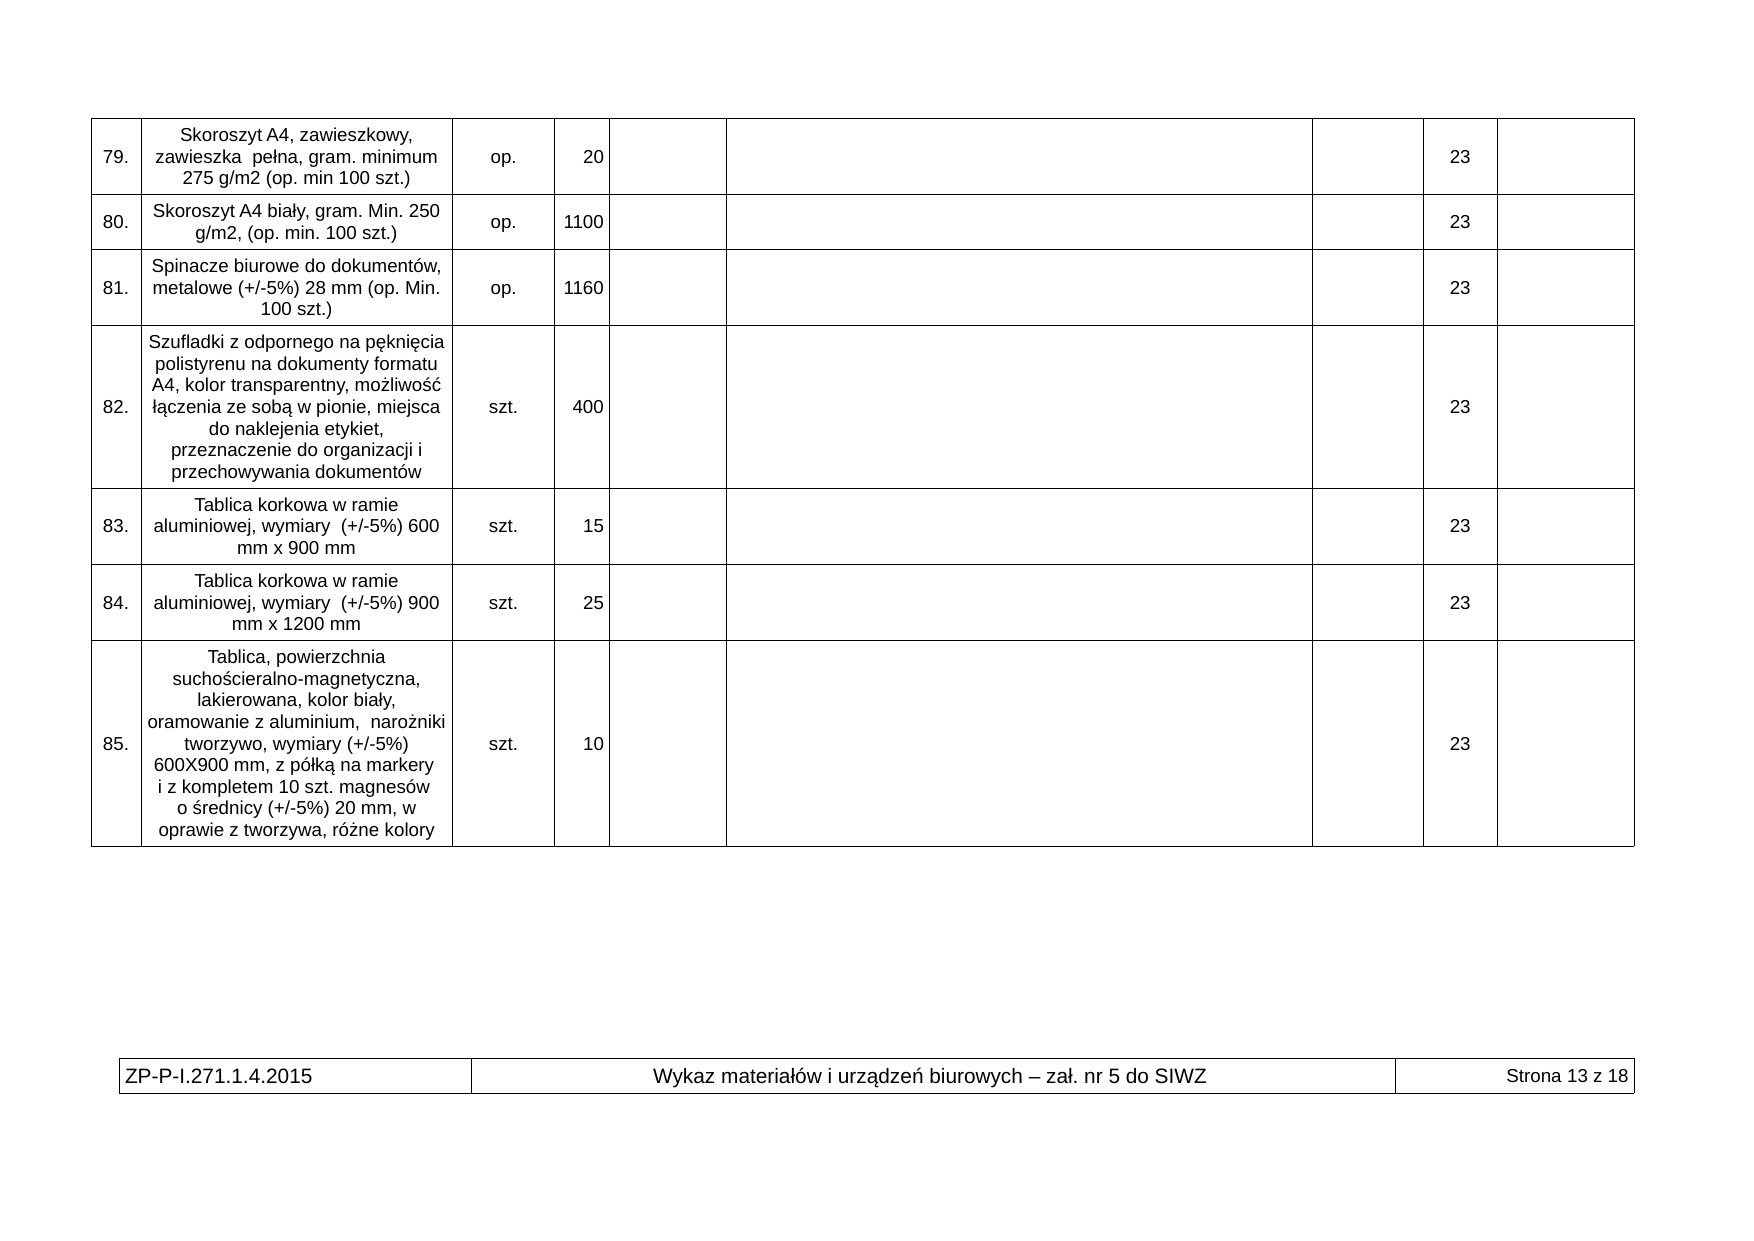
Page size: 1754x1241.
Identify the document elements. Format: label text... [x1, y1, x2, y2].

table_cell [727, 565, 1312, 640]
table_cell [610, 195, 726, 249]
table_cell [610, 326, 726, 488]
table_cell [610, 641, 726, 846]
table_cell 23 [1424, 326, 1497, 488]
table_cell Szufladki z odpornego na pęknięcia polistyrenu na dokumenty formatu A4, kolor transparentny, możliwość łączenia ze sobą w pionie, miejsca do naklejenia etykiet, przeznaczenie do organizacji i przechowywania dokumentów [142, 326, 452, 488]
table_cell [1313, 119, 1423, 194]
table_cell [727, 250, 1312, 325]
table_cell [1313, 195, 1423, 249]
table_cell 23 [1424, 250, 1497, 325]
table_cell 23 [1424, 641, 1497, 846]
table_cell [1313, 250, 1423, 325]
table_cell [727, 326, 1312, 488]
table_cell szt. [453, 565, 554, 640]
table_cell 400 [555, 326, 609, 488]
table_cell [610, 565, 726, 640]
table_cell [1313, 641, 1423, 846]
table_cell [1498, 489, 1634, 564]
table_cell op. [453, 250, 554, 325]
table_cell 23 [1424, 195, 1497, 249]
table_cell Tablica korkowa w ramie aluminiowej, wymiary (+/-5%) 900 mm x 1200 mm [142, 565, 452, 640]
table_cell [727, 119, 1312, 194]
table_cell Tablica, powierzchnia suchościeralno-magnetyczna, lakierowana, kolor biały, oramowanie z aluminium, narożniki tworzywo, wymiary (+/-5%) 600X900 mm, z półką na markery i z kompletem 10 szt. magnesów o średnicy (+/-5%) 20 mm, w oprawie z tworzywa, różne kolory [142, 641, 452, 846]
table_cell 83. [92, 489, 141, 564]
table_cell [1498, 326, 1634, 488]
table_cell Skoroszyt A4, zawieszkowy, zawieszka pełna, gram. minimum 275 g/m2 (op. min 100 szt.) [142, 119, 452, 194]
table_cell op. [453, 195, 554, 249]
table_cell op. [453, 119, 554, 194]
table_cell Spinacze biurowe do dokumentów, metalowe (+/-5%) 28 mm (op. Min. 100 szt.) [142, 250, 452, 325]
table_cell szt. [453, 641, 554, 846]
table_cell [1498, 250, 1634, 325]
table_cell [610, 250, 726, 325]
table_cell [727, 641, 1312, 846]
table_cell [1313, 565, 1423, 640]
table_cell 10 [555, 641, 609, 846]
table_cell 20 [555, 119, 609, 194]
table_cell [727, 489, 1312, 564]
table_cell 79. [92, 119, 141, 194]
table_cell 1100 [555, 195, 609, 249]
table_cell 85. [92, 641, 141, 846]
table_cell 15 [555, 489, 609, 564]
table_cell 81. [92, 250, 141, 325]
table_cell [1313, 326, 1423, 488]
table_cell 25 [555, 565, 609, 640]
table_cell 80. [92, 195, 141, 249]
table_cell [1498, 641, 1634, 846]
table_cell 84. [92, 565, 141, 640]
table_cell szt. [453, 489, 554, 564]
table_cell [1498, 119, 1634, 194]
table_cell 23 [1424, 119, 1497, 194]
table_cell 23 [1424, 565, 1497, 640]
table_cell [1498, 195, 1634, 249]
table_cell 82. [92, 326, 141, 488]
table_cell [1498, 565, 1634, 640]
table_cell szt. [453, 326, 554, 488]
table_cell 1160 [555, 250, 609, 325]
table_cell Skoroszyt A4 biały, gram. Min. 250 g/m2, (op. min. 100 szt.) [142, 195, 452, 249]
table_cell 23 [1424, 489, 1497, 564]
table_cell Tablica korkowa w ramie aluminiowej, wymiary (+/-5%) 600 mm x 900 mm [142, 489, 452, 564]
table_cell [610, 119, 726, 194]
table_cell [610, 489, 726, 564]
table_cell [727, 195, 1312, 249]
table_cell [1313, 489, 1423, 564]
